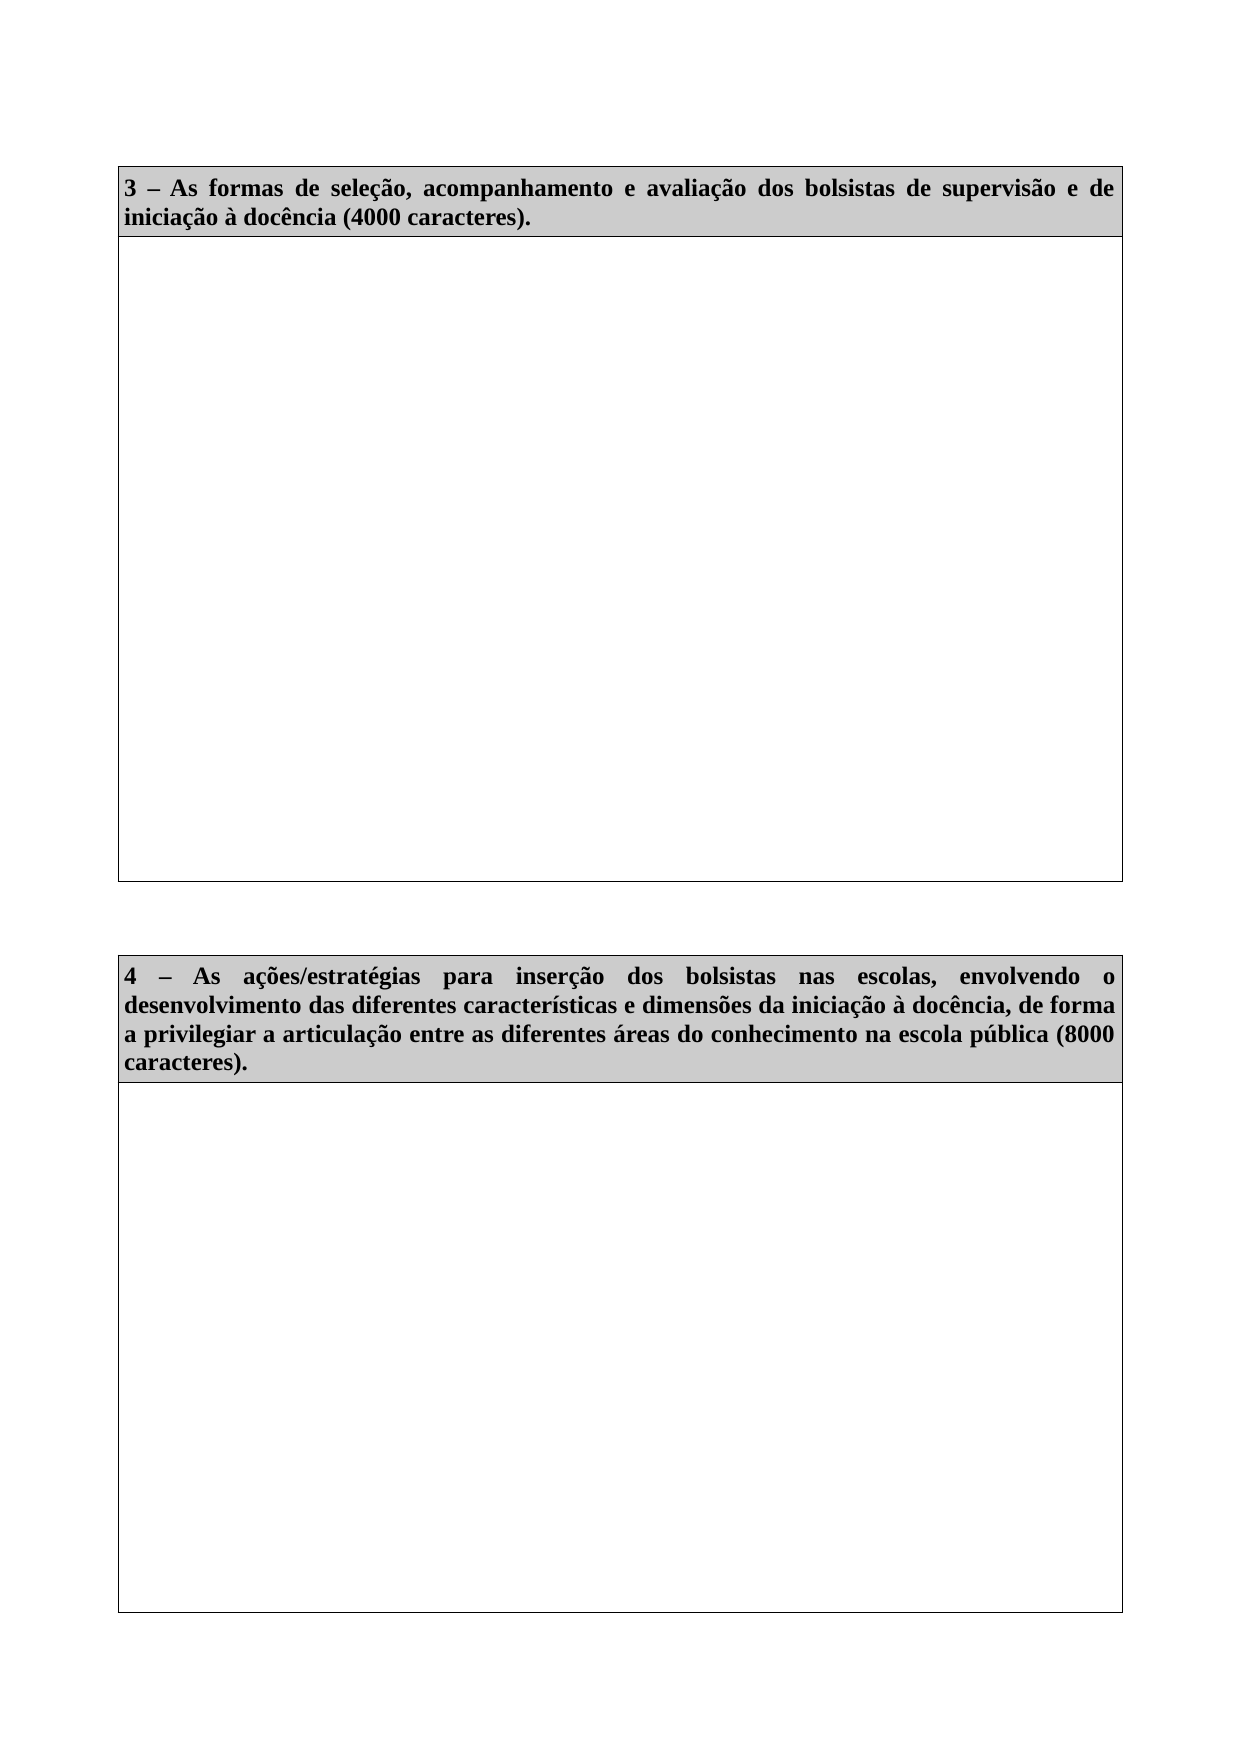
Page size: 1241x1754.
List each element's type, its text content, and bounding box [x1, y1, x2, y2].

table_cell [119, 1083, 1122, 1612]
table_cell [119, 237, 1122, 881]
table_header 3 – As formas de seleção, acompanhamento e avaliação dos bolsistas de supervisão e de iniciação à docência (4000 caracteres). [119, 167, 1122, 236]
table_header 4 – As ações/estratégias para inserção dos bolsistas nas escolas, envolvendo o desenvolvimento das diferentes características e dimensões da iniciação à docência, de forma a privilegiar a articulação entre as diferentes áreas do conhecimento na escola pública (8000 caracteres). [119, 956, 1122, 1082]
